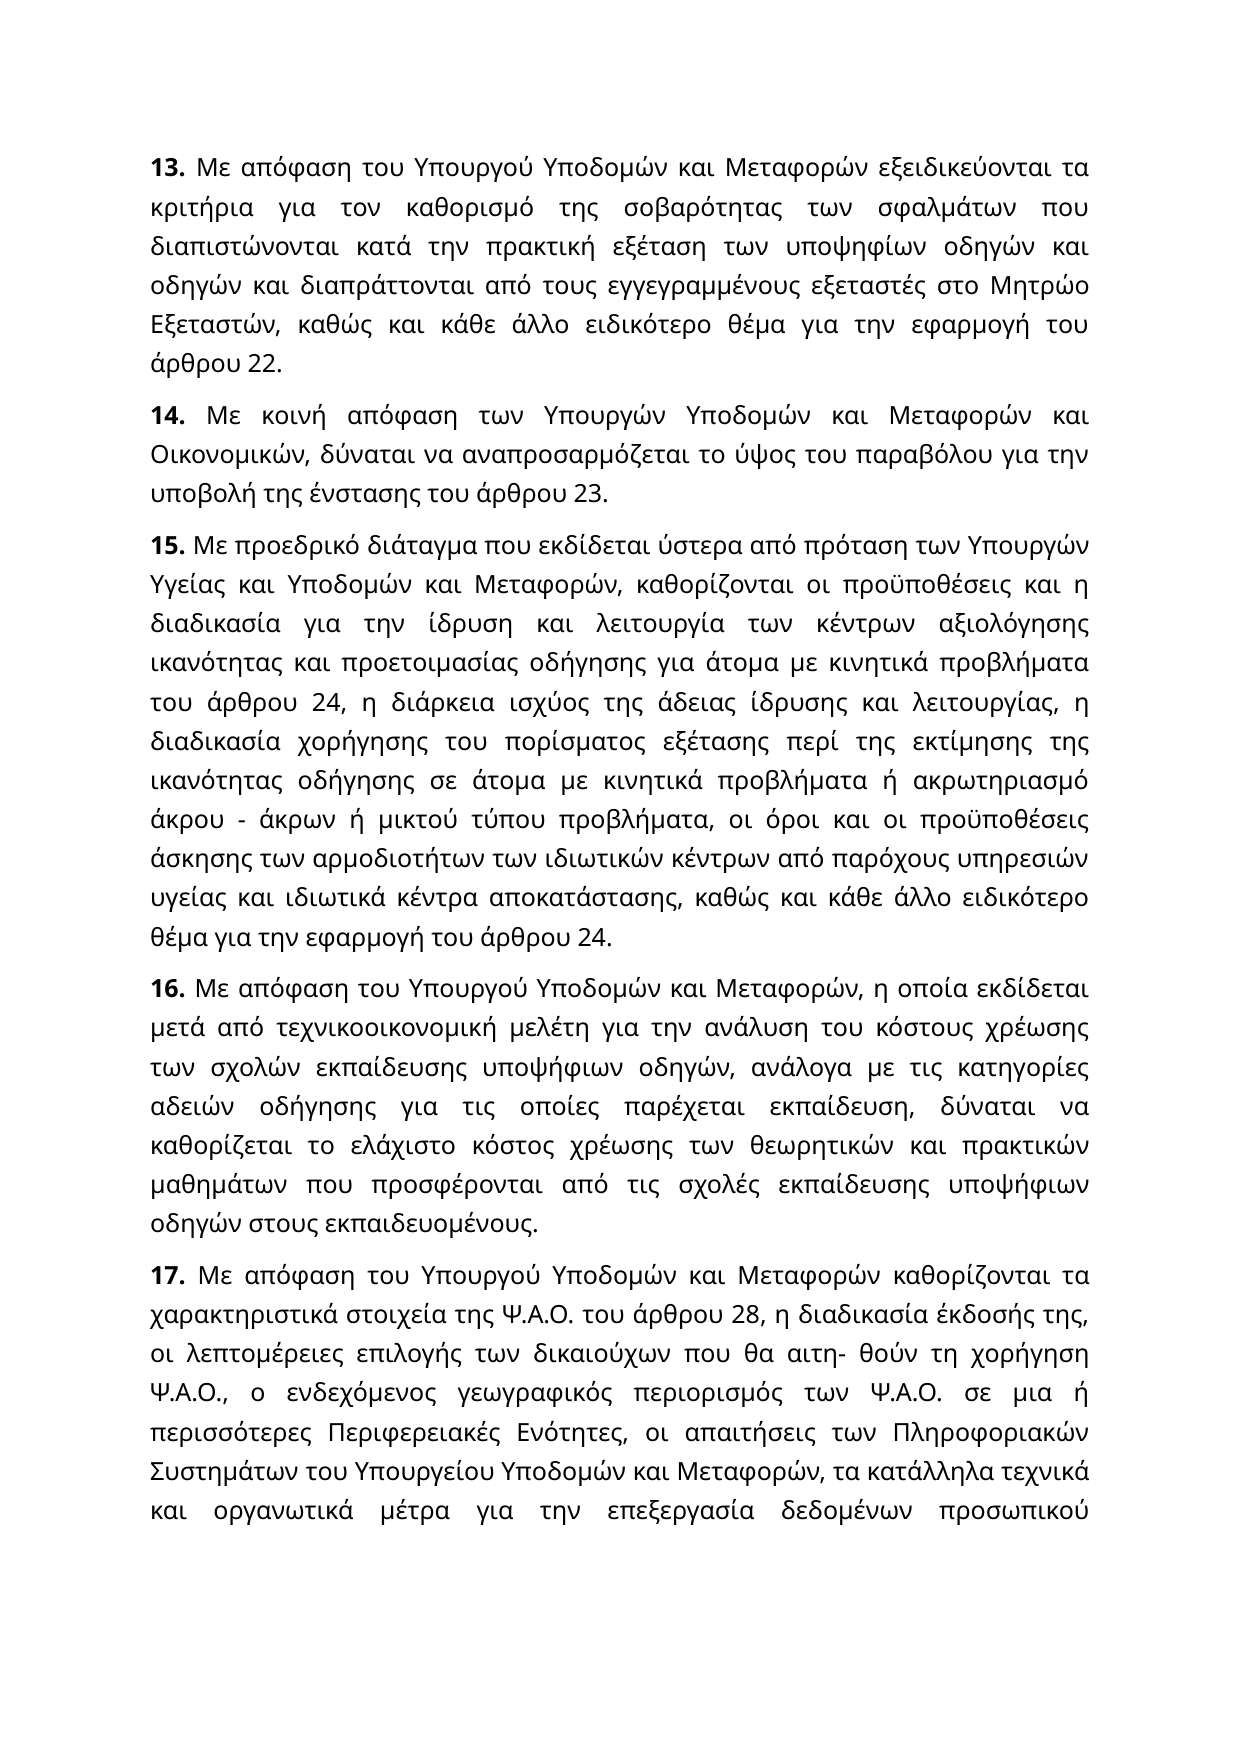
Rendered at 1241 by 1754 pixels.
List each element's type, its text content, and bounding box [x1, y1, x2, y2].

text 13. Με απόφαση του Υπουργού Υποδομών και Μεταφορών εξειδικεύονται τα κριτήρια για τον καθορισμό της σοβαρότητας των σφαλμάτων που διαπιστώνονται κατά την πρακτική εξέταση των υποψηφίων οδηγών και οδηγών και διαπράττονται από τους εγγεγραμμένους εξεταστές στο Μητρώο Εξεταστών, καθώς και κάθε άλλο ειδικότερο θέμα για την εφαρμογή του άρθρου 22. [150, 150, 1090, 380]
text 17. Με απόφαση του Υπουργού Υποδομών και Μεταφορών καθορίζονται τα χαρακτηριστικά στοιχεία της Ψ.Α.Ο. του άρθρου 28, η διαδικασία έκδοσής της, οι λεπτομέρειες επιλογής των δικαιούχων που θα αιτη- θούν τη χορήγηση Ψ.Α.Ο., ο ενδεχόμενος γεωγραφικός περιορισμός των Ψ.Α.Ο. σε μια ή περισσότερες Περιφερειακές Ενότητες, οι απαιτήσεις των Πληροφοριακών Συστημάτων του Υπουργείου Υποδομών και Μεταφορών, τα κατάλληλα τεχνικά και οργανωτικά μέτρα για την επεξεργασία δεδομένων προσωπικού [150, 1257, 1090, 1527]
text 14. Με κοινή απόφαση των Υπουργών Υποδομών και Μεταφορών και Οικονομικών, δύναται να αναπροσαρμόζεται το ύψος του παραβόλου για την υποβολή της ένστασης του άρθρου 23. [150, 397, 1090, 510]
text 15. Με προεδρικό διάταγμα που εκδίδεται ύστερα από πρόταση των Υπουργών Υγείας και Υποδομών και Μεταφορών, καθορίζονται οι προϋποθέσεις και η διαδικασία για την ίδρυση και λειτουργία των κέντρων αξιολόγησης ικανότητας και προετοιμασίας οδήγησης για άτομα με κινητικά προβλήματα του άρθρου 24, η διάρκεια ισχύος της άδειας ίδρυσης και λειτουργίας, η διαδικασία χορήγησης του πορίσματος εξέτασης περί της εκτίμησης της ικανότητας οδήγησης σε άτομα με κινητικά προβλήματα ή ακρωτηριασμό άκρου - άκρων ή μικτού τύπου προβλήματα, οι όροι και οι προϋποθέσεις άσκησης των αρμοδιοτήτων των ιδιωτικών κέντρων από παρόχους υπηρεσιών υγείας και ιδιωτικά κέντρα αποκατάστασης, καθώς και κάθε άλλο ειδικότερο θέμα για την εφαρμογή του άρθρου 24. [150, 527, 1090, 953]
text 16. Με απόφαση του Υπουργού Υποδομών και Μεταφορών, η οποία εκδίδεται μετά από τεχνικοοικονομική μελέτη για την ανάλυση του κόστους χρέωσης των σχολών εκπαίδευσης υποψήφιων οδηγών, ανάλογα με τις κατηγορίες αδειών οδήγησης για τις οποίες παρέχεται εκπαίδευση, δύναται να καθορίζεται το ελάχιστο κόστος χρέωσης των θεωρητικών και πρακτικών μαθημάτων που προσφέρονται από τις σχολές εκπαίδευσης υποψήφιων οδηγών στους εκπαιδευομένους. [150, 971, 1090, 1240]
